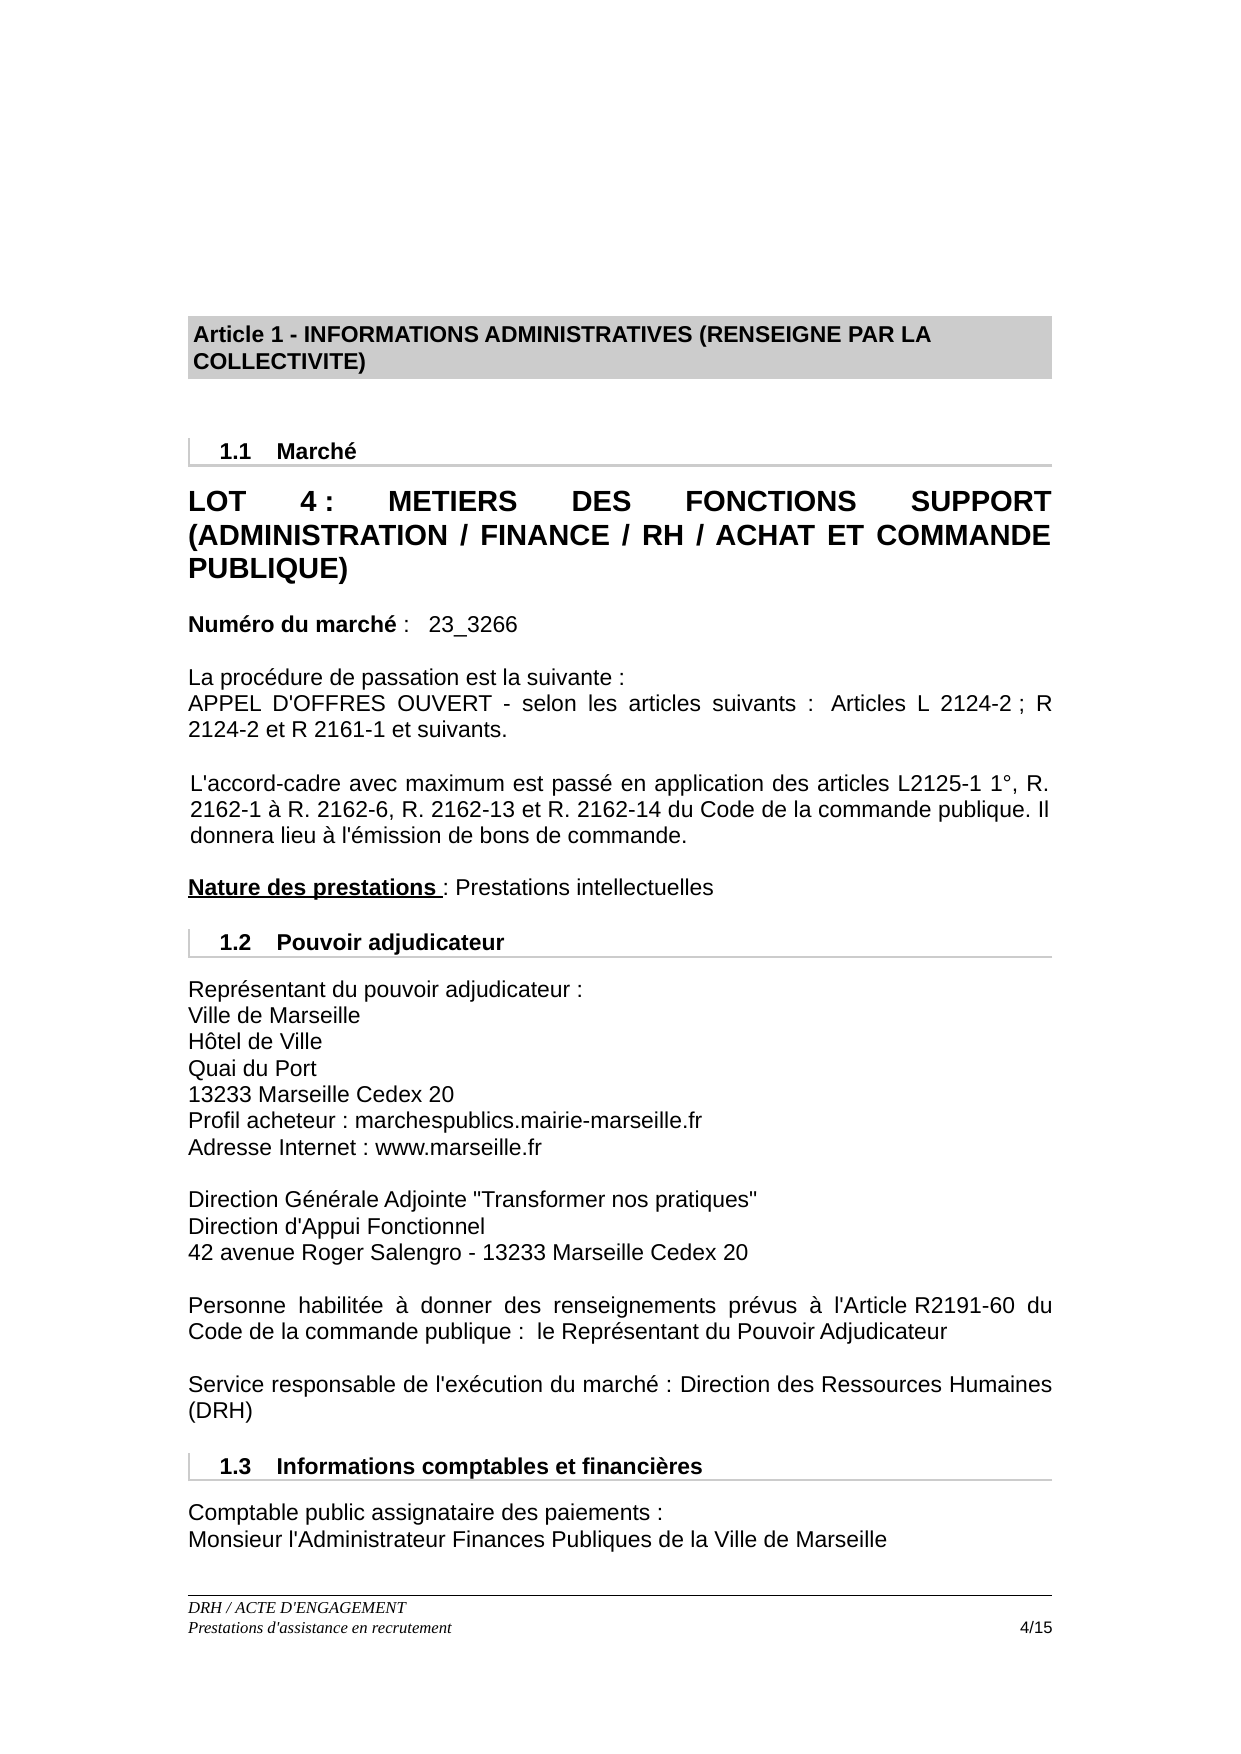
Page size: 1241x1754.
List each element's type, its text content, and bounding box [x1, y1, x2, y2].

subtitle INFORMATIONS ADMINISTRATIVES (RENSEIGNE PAR LA COLLECTIVITE) [190, 319, 1050, 377]
text Adresse Internet : www.marseille.fr [188, 1134, 1052, 1160]
text LOT 4 : METIERS DES FONCTIONS SUPPORT (ADMINISTRATION / FINANCE / RH / ACHAT ET COMMANDE PUBLIQUE) [188, 484, 1052, 585]
text Numéro du marché : 23_3266 [188, 611, 1052, 638]
subtitle Pouvoir adjudicateur [190, 929, 1052, 956]
text Service responsable de l'exécution du marché : Direction des Ressources Humaines (DRH) [188, 1371, 1052, 1423]
subtitle Marché [190, 438, 1052, 464]
text Quai du Port [188, 1054, 1052, 1081]
subtitle Informations comptables et financières [190, 1453, 1052, 1479]
text Ville de Marseille [188, 1002, 1052, 1028]
text Représentant du pouvoir adjudicateur : [188, 976, 1052, 1002]
text Personne habilitée à donner des renseignements prévus à l'Article R2191-60 du Code de la commande publique : le Représentant du Pouvoir Adjudicateur [188, 1292, 1052, 1344]
text L'accord-cadre avec maximum est passé en application des articles L2125-1 1°, R. 2162-1 à R. 2162-6, R. 2162-13 et R. 2162-14 du Code de la commande publique. Il donnera lieu à l'émission de bons de commande. [190, 769, 1050, 848]
text Nature des prestations : Prestations intellectuelles [188, 873, 1052, 900]
text La procédure de passation est la suivante : [188, 664, 1052, 690]
text Hôtel de Ville [188, 1028, 1052, 1054]
text Direction d'Appui Fonctionnel [188, 1213, 1052, 1239]
text 13233 Marseille Cedex 20 [188, 1081, 1052, 1107]
text Profil acheteur : marchespublics.mairie-marseille.fr [188, 1107, 1052, 1134]
text Monsieur l'Administrateur Finances Publiques de la Ville de Marseille [188, 1526, 1052, 1552]
text APPEL D'OFFRES OUVERT - selon les articles suivants : Articles L 2124-2 ; R 2124-2 et R 2161-1 et suivants. [188, 690, 1052, 743]
text Direction Générale Adjointe "Transformer nos pratiques" [188, 1186, 1052, 1213]
text 42 avenue Roger Salengro - 13233 Marseille Cedex 20 [188, 1239, 1052, 1265]
text Comptable public assignataire des paiements : [188, 1499, 1052, 1526]
